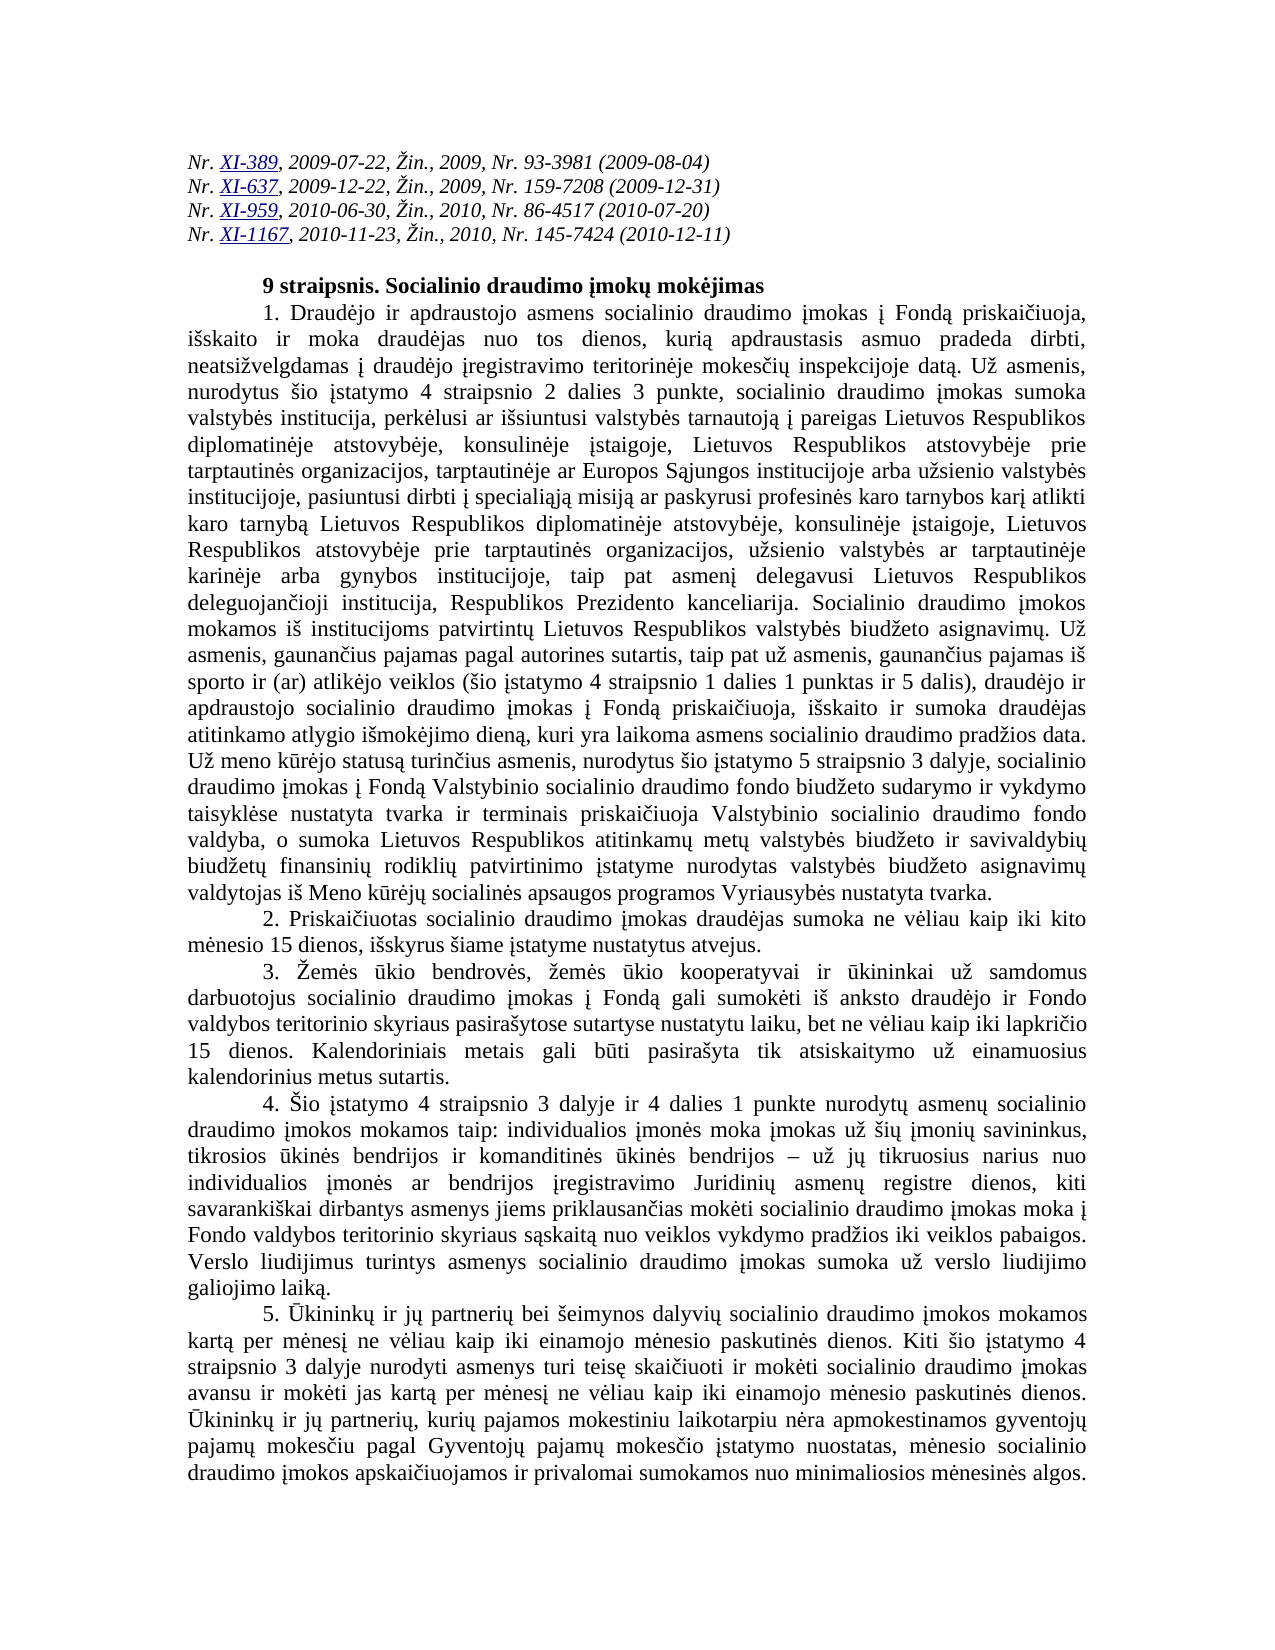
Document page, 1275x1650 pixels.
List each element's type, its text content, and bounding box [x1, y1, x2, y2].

text 9 straipsnis. Socialinio draudimo įmokų mokėjimas [187, 273, 1088, 299]
text 4. Šio įstatymo 4 straipsnio 3 dalyje ir 4 dalies 1 punkte nurodytų asmenų socialinio draudimo įmokos mokamos taip: individualios įmonės moka įmokas už šių įmonių savininkus, tikrosios ūkinės bendrijos ir komanditinės ūkinės bendrijos – už jų tikruosius narius nuo individualios įmonės ar bendrijos įregistravimo Juridinių asmenų registre dienos, kiti savarankiškai dirbantys asmenys jiems priklausančias mokėti socialinio draudimo įmokas moka į Fondo valdybos teritorinio skyriaus sąskaitą nuo veiklos vykdymo pradžios iki veiklos pabaigos. Verslo liudijimus turintys asmenys socialinio draudimo įmokas sumoka už verslo liudijimo galiojimo laiką. [187, 1089, 1088, 1300]
text Nr. XI-637, 2009-12-22, Žin., 2009, Nr. 159-7208 (2009-12-31) [187, 174, 1087, 198]
text Nr. XI-959, 2010-06-30, Žin., 2010, Nr. 86-4517 (2010-07-20) [187, 198, 1087, 222]
text 2. Priskaičiuotas socialinio draudimo įmokas draudėjas sumoka ne vėliau kaip iki kito mėnesio 15 dienos, išskyrus šiame įstatyme nustatytus atvejus. [187, 905, 1088, 958]
text Nr. XI-389, 2009-07-22, Žin., 2009, Nr. 93-3981 (2009-08-04) [187, 150, 1087, 174]
text Nr. XI-1167, 2010-11-23, Žin., 2010, Nr. 145-7424 (2010-12-11) [187, 222, 1087, 246]
text 3. Žemės ūkio bendrovės, žemės ūkio kooperatyvai ir ūkininkai už samdomus darbuotojus socialinio draudimo įmokas į Fondą gali sumokėti iš anksto draudėjo ir Fondo valdybos teritorinio skyriaus pasirašytose sutartyse nustatytu laiku, bet ne vėliau kaip iki lapkričio 15 dienos. Kalendoriniais metais gali būti pasirašyta tik atsiskaitymo už einamuosius kalendorinius metus sutartis. [187, 958, 1088, 1089]
text 5. Ūkininkų ir jų partnerių bei šeimynos dalyvių socialinio draudimo įmokos mokamos kartą per mėnesį ne vėliau kaip iki einamojo mėnesio paskutinės dienos. Kiti šio įstatymo 4 straipsnio 3 dalyje nurodyti asmenys turi teisę skaičiuoti ir mokėti socialinio draudimo įmokas avansu ir mokėti jas kartą per mėnesį ne vėliau kaip iki einamojo mėnesio paskutinės dienos. Ūkininkų ir jų partnerių, kurių pajamos mokestiniu laikotarpiu nėra apmokestinamos gyventojų pajamų mokesčiu pagal Gyventojų pajamų mokesčio įstatymo nuostatas, mėnesio socialinio draudimo įmokos apskaičiuojamos ir privalomai sumokamos nuo minimaliosios mėnesinės algos. [187, 1300, 1088, 1485]
text 1. Draudėjo ir apdraustojo asmens socialinio draudimo įmokas į Fondą priskaičiuoja, išskaito ir moka draudėjas nuo tos dienos, kurią apdraustasis asmuo pradeda dirbti, neatsižvelgdamas į draudėjo įregistravimo teritorinėje mokesčių inspekcijoje datą. Už asmenis, nurodytus šio įstatymo 4 straipsnio 2 dalies 3 punkte, socialinio draudimo įmokas sumoka valstybės institucija, perkėlusi ar išsiuntusi valstybės tarnautoją į pareigas Lietuvos Respublikos diplomatinėje atstovybėje, konsulinėje įstaigoje, Lietuvos Respublikos atstovybėje prie tarptautinės organizacijos, tarptautinėje ar Europos Sąjungos institucijoje arba užsienio valstybės institucijoje, pasiuntusi dirbti į specialiąją misiją ar paskyrusi profesinės karo tarnybos karį atlikti karo tarnybą Lietuvos Respublikos diplomatinėje atstovybėje, konsulinėje įstaigoje, Lietuvos Respublikos atstovybėje prie tarptautinės organizacijos, užsienio valstybės ar tarptautinėje karinėje arba gynybos institucijoje, taip pat asmenį delegavusi Lietuvos Respublikos deleguojančioji institucija, Respublikos Prezidento kanceliarija. Socialinio draudimo įmokos mokamos iš institucijoms patvirtintų Lietuvos Respublikos valstybės biudžeto asignavimų. Už asmenis, gaunančius pajamas pagal autorines sutartis, taip pat už asmenis, gaunančius pajamas iš sporto ir (ar) atlikėjo veiklos (šio įstatymo 4 straipsnio 1 dalies 1 punktas ir 5 dalis), draudėjo ir apdraustojo socialinio draudimo įmokas į Fondą priskaičiuoja, išskaito ir sumoka draudėjas atitinkamo atlygio išmokėjimo dieną, kuri yra laikoma asmens socialinio draudimo pradžios data. Už meno kūrėjo statusą turinčius asmenis, nurodytus šio įstatymo 5 straipsnio 3 dalyje, socialinio draudimo įmokas į Fondą Valstybinio socialinio draudimo fondo biudžeto sudarymo ir vykdymo taisyklėse nustatyta tvarka ir terminais priskaičiuoja Valstybinio socialinio draudimo fondo valdyba, o sumoka Lietuvos Respublikos atitinkamų metų valstybės biudžeto ir savivaldybių biudžetų finansinių rodiklių patvirtinimo įstatyme nurodytas valstybės biudžeto asignavimų valdytojas iš Meno kūrėjų socialinės apsaugos programos Vyriausybės nustatyta tvarka. [187, 299, 1087, 905]
